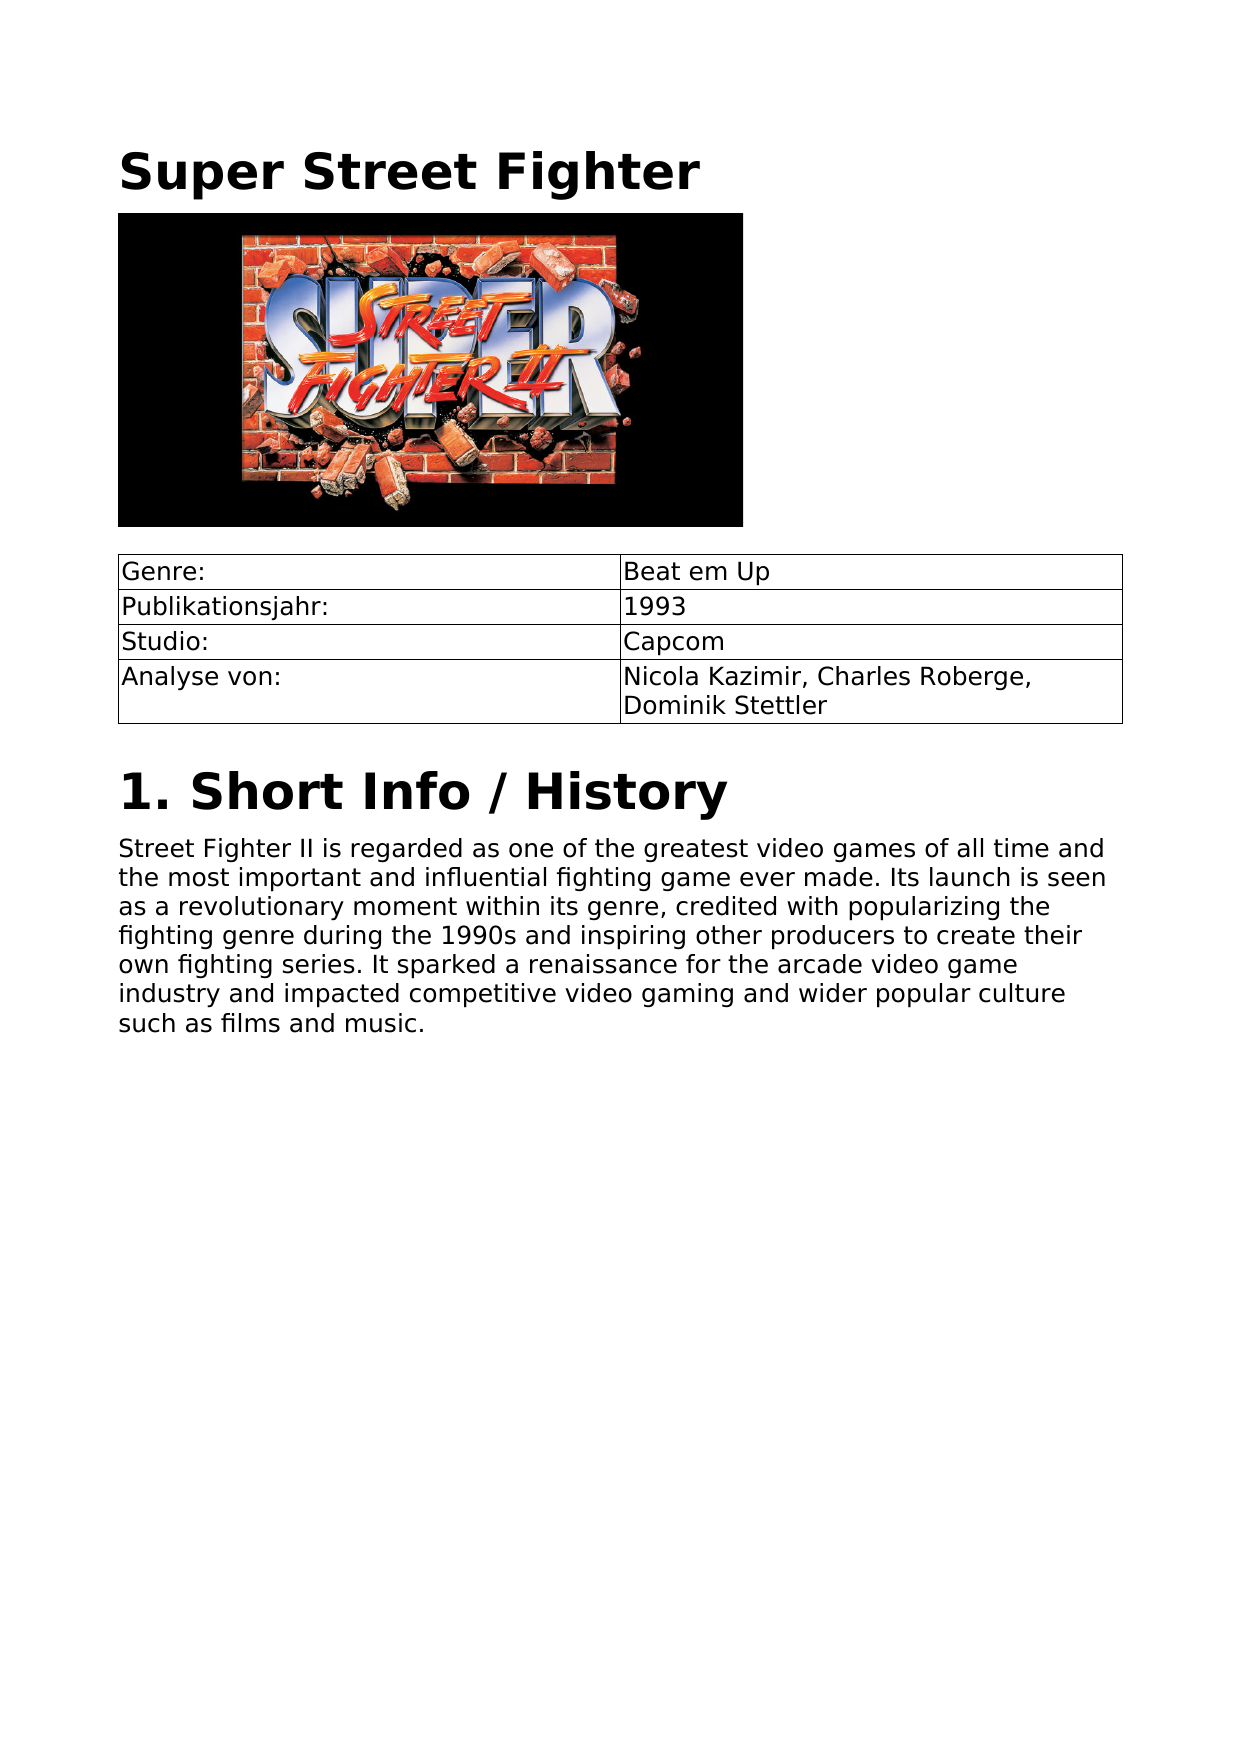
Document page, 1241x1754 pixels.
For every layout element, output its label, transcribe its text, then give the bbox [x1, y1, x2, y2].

table_cell Nicola Kazimir, Charles Roberge, Dominik Stettler [621, 660, 1122, 723]
table_header Genre: [119, 555, 620, 589]
table_header Beat em Up [621, 555, 1122, 589]
subtitle Super Street Fighter [118, 143, 1122, 201]
table_cell Studio: [119, 625, 620, 659]
text Street Fighter II is regarded as one of the greatest video games of all time and the most important and influential fighting game ever made. Its launch is seen as a revolutionary moment within its genre, credited with popularizing the fighting genre during the 1990s and inspiring other producers to create their own fighting series. It sparked a renaissance for the arcade video game industry and impacted competitive video gaming and wider popular culture such as films and music. [118, 834, 1122, 1038]
table_cell Publikationsjahr: [119, 590, 620, 624]
table_cell Capcom [621, 625, 1122, 659]
table_cell Analyse von: [119, 660, 620, 723]
subtitle 1. Short Info / History [118, 763, 1122, 821]
picture [118, 213, 744, 527]
table_cell 1993 [621, 590, 1122, 624]
